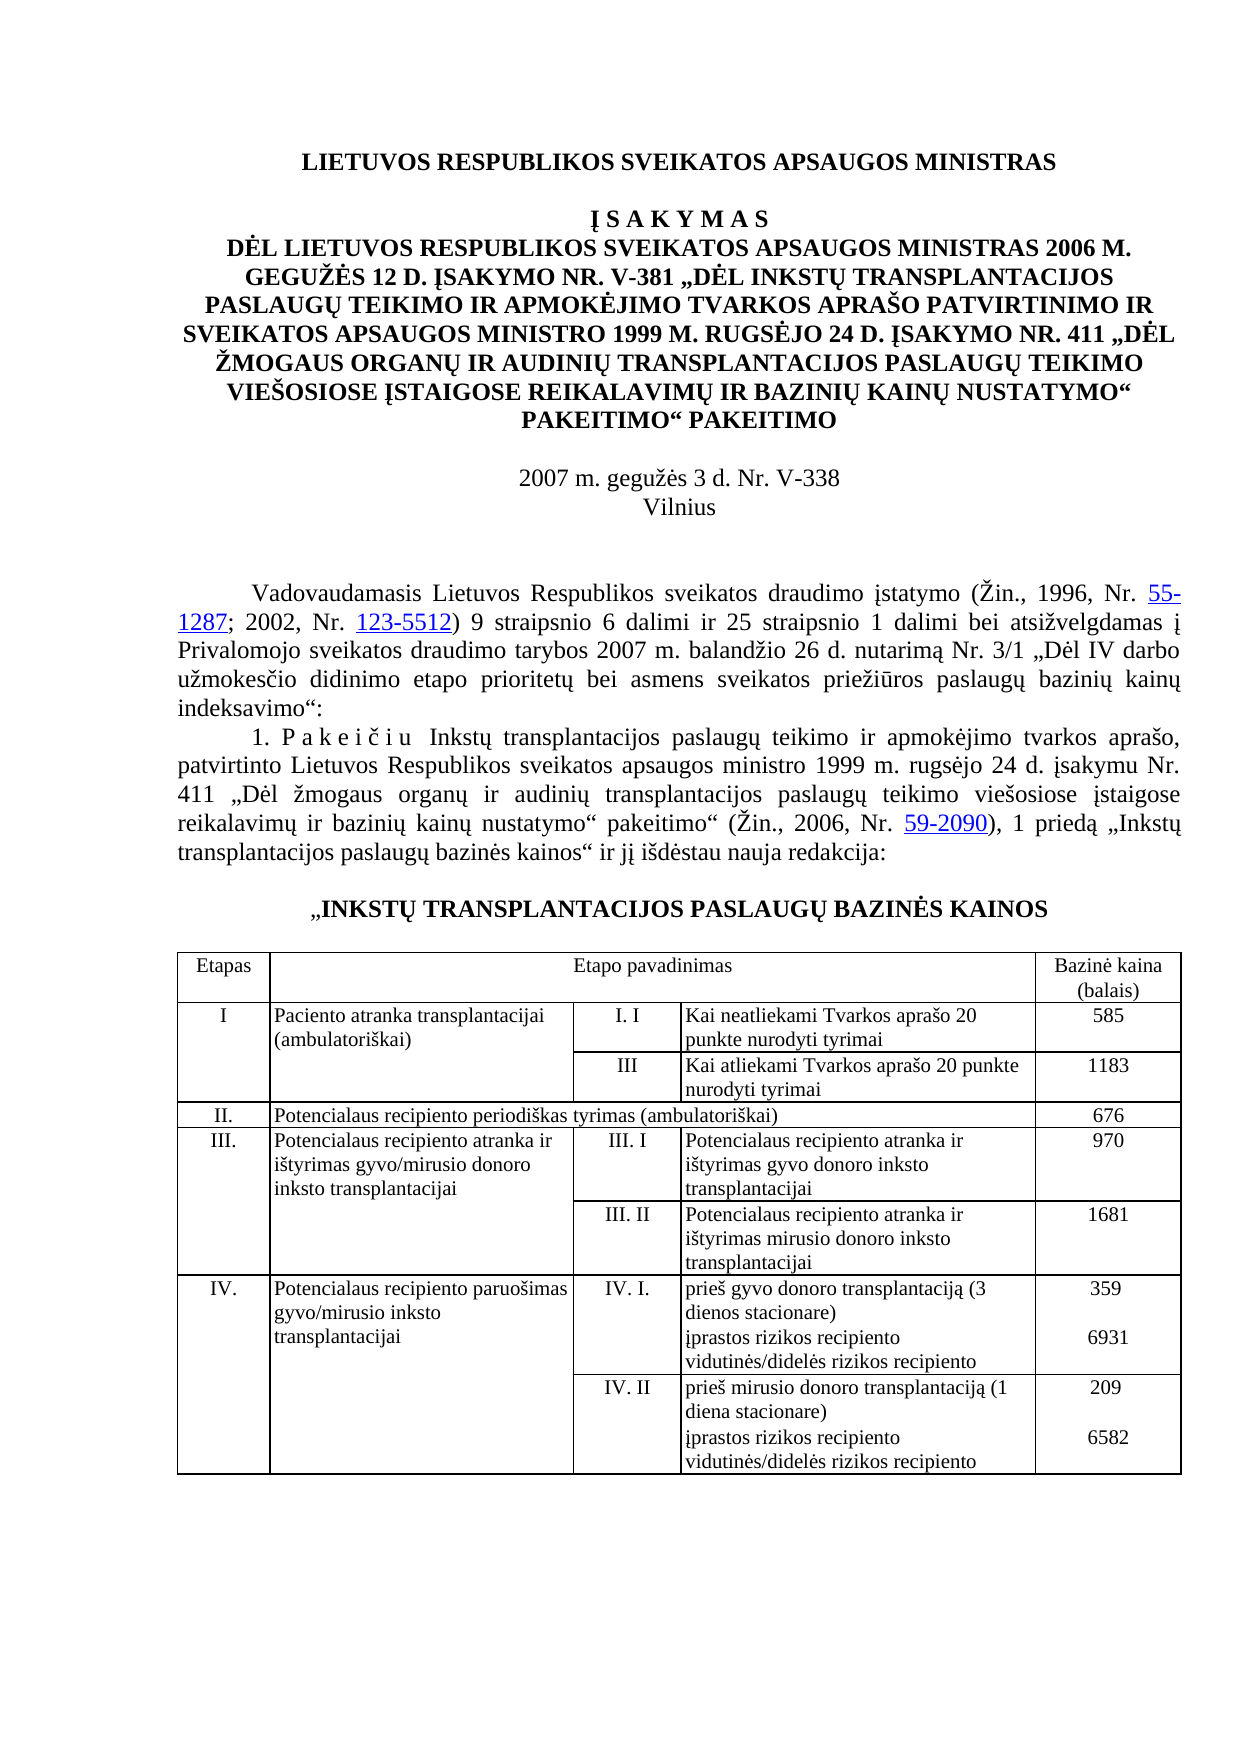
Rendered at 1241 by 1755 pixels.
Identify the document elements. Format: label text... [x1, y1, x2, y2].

table_cell III. II [574, 1202, 680, 1274]
text DĖL LIETUVOS RESPUBLIKOS SVEIKATOS APSAUGOS MINISTRAS 2006 M. GEGUŽĖS 12 D. ĮSAKYMO NR. V-381 „DĖL INKSTŲ TRANSPLANTACIJOS PASLAUGŲ TEIKIMO IR APMOKĖJIMO TVARKOS APRAŠO PATVIRTINIMO IR SVEIKATOS APSAUGOS MINISTRO 1999 M. RUGSĖJO 24 D. ĮSAKYMO NR. 411 „DĖL ŽMOGAUS ORGANŲ IR AUDINIŲ TRANSPLANTACIJOS PASLAUGŲ TEIKIMO VIEŠOSIOSE ĮSTAIGOSE REIKALAVIMŲ IR BAZINIŲ KAINŲ NUSTATYMO“ PAKEITIMO“ PAKEITIMO [177, 233, 1181, 434]
text „INKSTŲ TRANSPLANTACIJOS PASLAUGŲ BAZINĖS KAINOS [177, 894, 1181, 923]
table_cell III [574, 1053, 680, 1101]
table_cell 359 [1036, 1276, 1180, 1324]
table_cell IV. II [574, 1375, 680, 1473]
table_cell 1681 [1036, 1202, 1180, 1274]
table_cell I. I [574, 1003, 680, 1051]
text Vilnius [177, 492, 1181, 521]
table_cell Potencialaus recipiento atranka ir ištyrimas gyvo/mirusio donoro inksto transplantacijai [271, 1128, 573, 1274]
table_cell įprastos rizikos recipiento vidutinės/didelės rizikos recipiento [682, 1324, 1035, 1373]
table_cell I [178, 1003, 269, 1101]
table_cell įprastos rizikos recipiento vidutinės/didelės rizikos recipiento [682, 1423, 1035, 1473]
table_cell III. [178, 1128, 269, 1274]
table_header Etapas [178, 953, 269, 1002]
text 1. Pakeičiu Inkstų transplantacijos paslaugų teikimo ir apmokėjimo tvarkos aprašo, patvirtinto Lietuvos Respublikos sveikatos apsaugos ministro 1999 m. rugsėjo 24 d. įsakymu Nr. 411 „Dėl žmogaus organų ir audinių transplantacijos paslaugų teikimo viešosiose įstaigose reikalavimų ir bazinių kainų nustatymo“ pakeitimo“ (Žin., 2006, Nr. 59-2090), 1 priedą „Inkstų transplantacijos paslaugų bazinės kainos“ ir jį išdėstau nauja redakcija: [177, 722, 1181, 866]
text 2007 m. gegužės 3 d. Nr. V-338 [177, 463, 1181, 492]
table_cell 970 [1036, 1128, 1180, 1200]
text LIETUVOS RESPUBLIKOS SVEIKATOS APSAUGOS MINISTRAS [177, 147, 1181, 176]
table_cell IV. I. [574, 1276, 680, 1373]
table_header Etapo pavadinimas [271, 953, 1035, 1002]
table_cell 585 [1036, 1003, 1180, 1051]
table_cell 6931 [1036, 1324, 1180, 1373]
table_cell III. I [574, 1128, 680, 1200]
table_cell Potencialaus recipiento paruošimas gyvo/mirusio inksto transplantacijai [271, 1276, 573, 1473]
text Į S A K Y M A S [177, 204, 1181, 233]
table_cell IV. [178, 1276, 269, 1473]
table_cell Paciento atranka transplantacijai (ambulatoriškai) [271, 1003, 573, 1101]
text Vadovaudamasis Lietuvos Respublikos sveikatos draudimo įstatymo (Žin., 1996, Nr. 55-1287; 2002, Nr. 123-5512) 9 straipsnio 6 dalimi ir 25 straipsnio 1 dalimi bei atsižvelgdamas į Privalomojo sveikatos draudimo tarybos 2007 m. balandžio 26 d. nutarimą Nr. 3/1 „Dėl IV darbo užmokesčio didinimo etapo prioritetų bei asmens sveikatos priežiūros paslaugų bazinių kainų indeksavimo“: [177, 578, 1181, 722]
table_cell 6582 [1036, 1423, 1180, 1473]
table_cell 209 [1036, 1375, 1180, 1423]
table_cell 1183 [1036, 1053, 1180, 1101]
